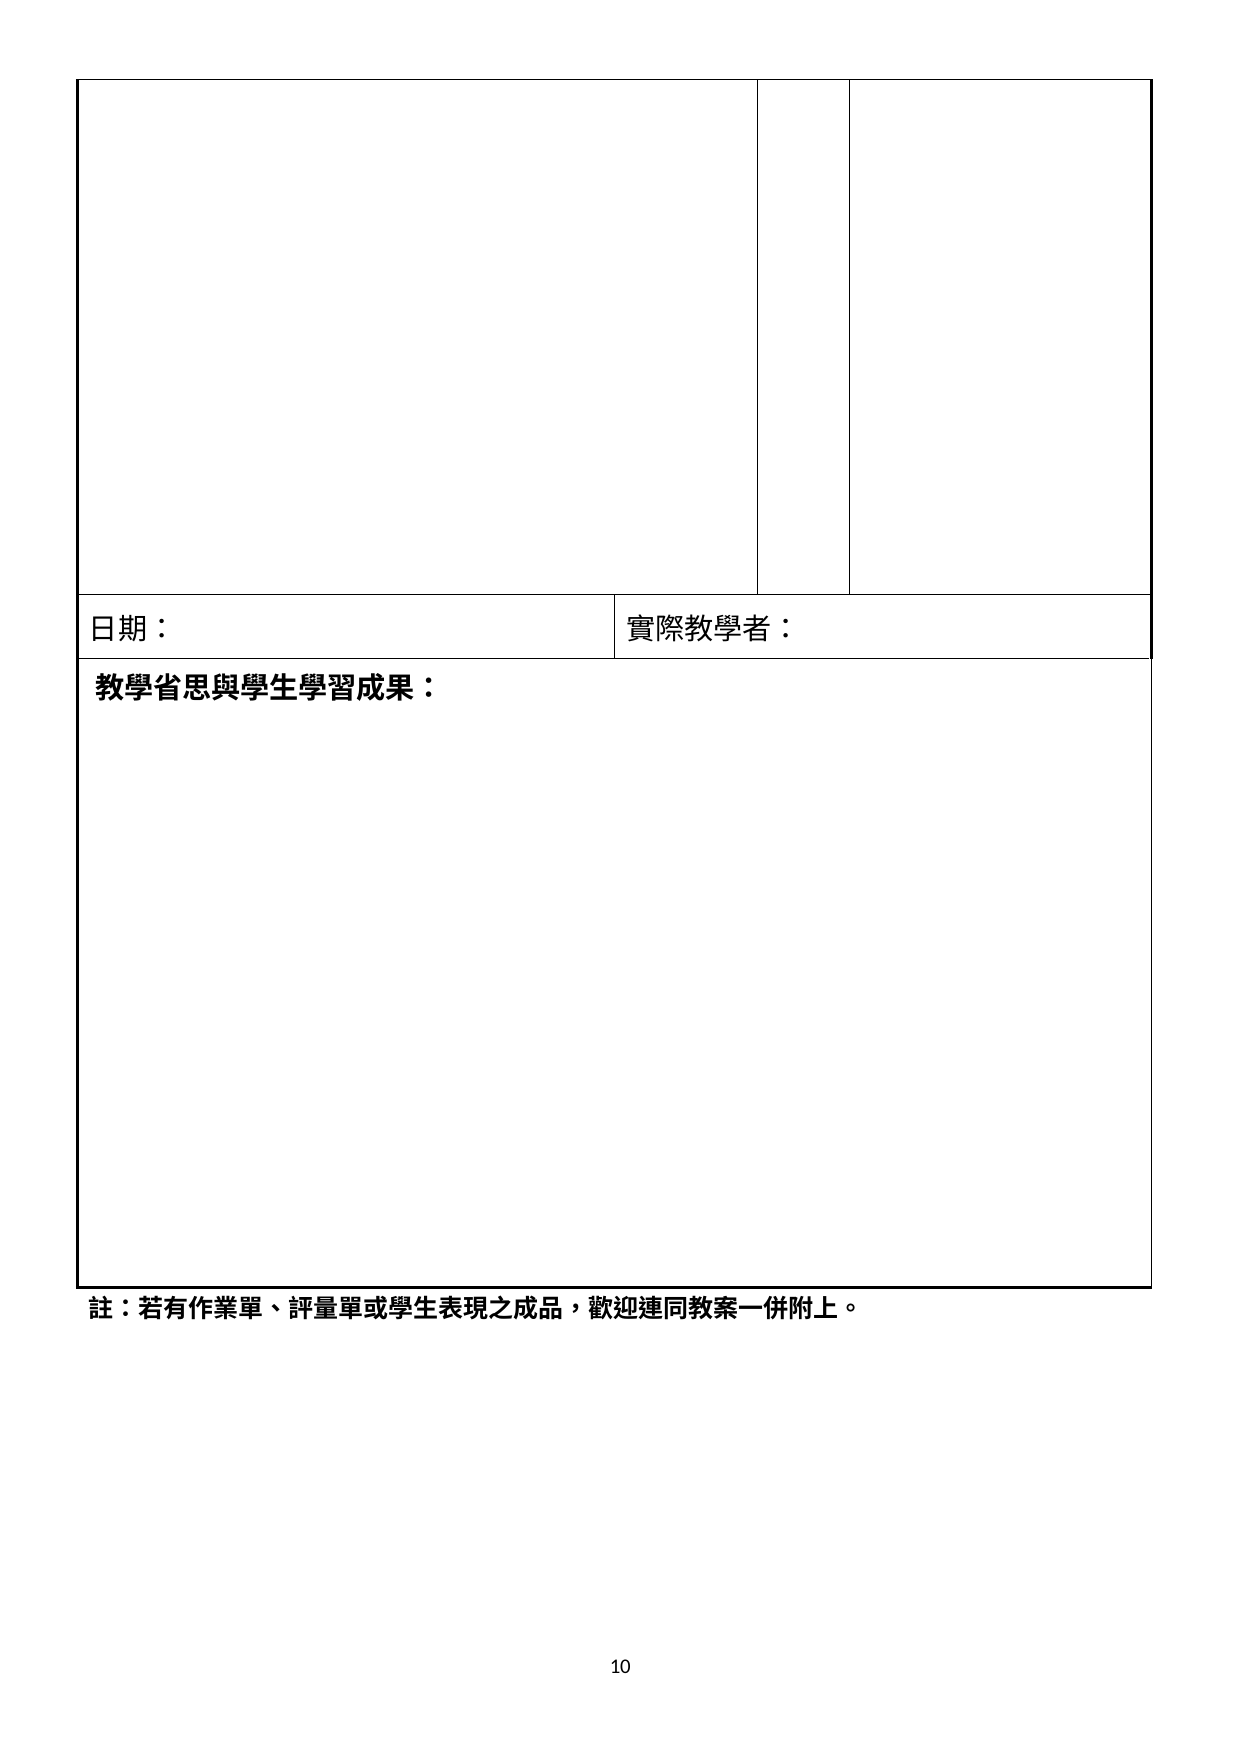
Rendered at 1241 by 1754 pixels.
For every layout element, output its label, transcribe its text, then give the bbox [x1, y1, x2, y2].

text 註：若有作業單、評量單或學生表現之成品，歡迎連同教案一併附上。 [89, 1289, 1152, 1325]
table_cell [850, 80, 1150, 594]
table_cell 日期： [79, 595, 614, 657]
table_cell 教學省思與學生學習成果： [79, 658, 1151, 1286]
table_cell [758, 80, 849, 594]
table_cell [79, 80, 757, 594]
table_cell 實際教學者： [615, 595, 1150, 657]
